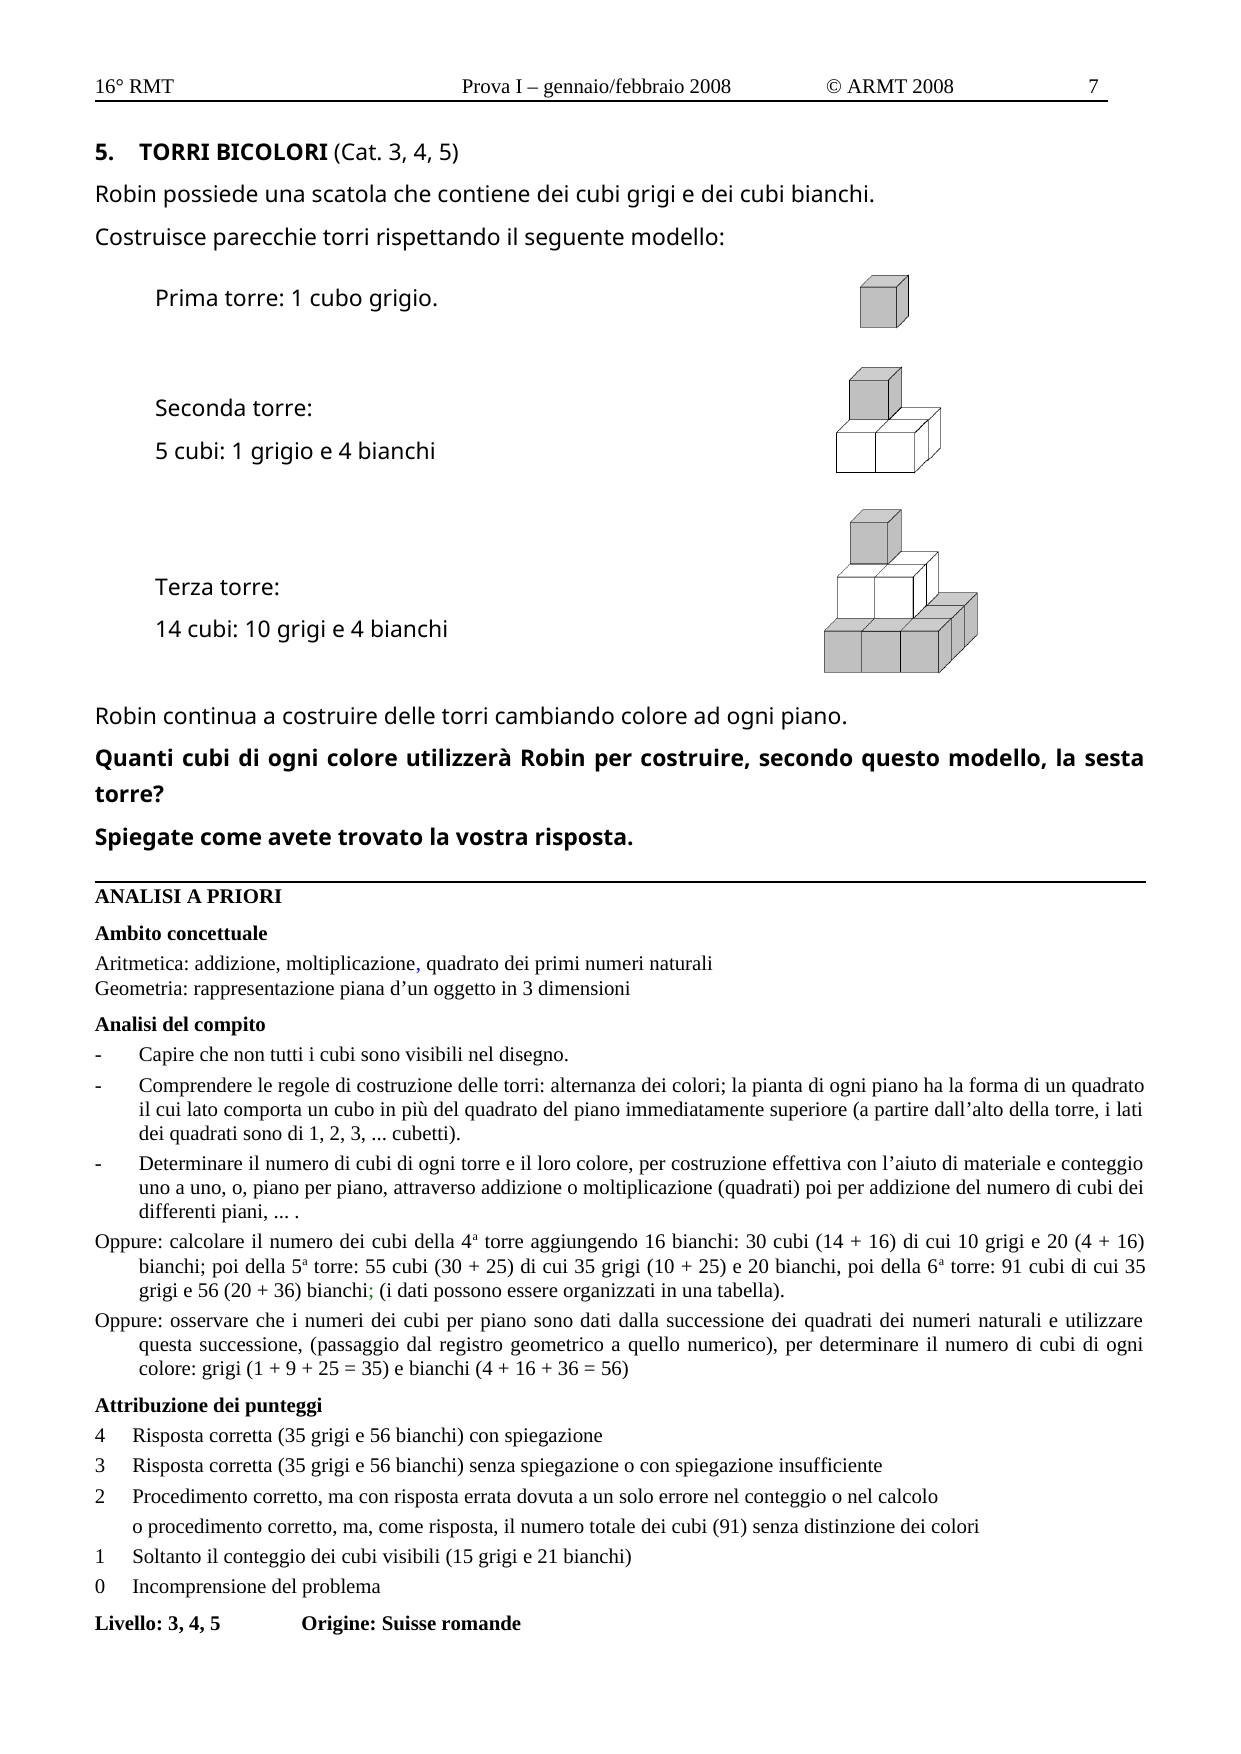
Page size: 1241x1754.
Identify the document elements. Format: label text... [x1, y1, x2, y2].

text Quanti cubi di ogni colore utilizzerà Robin per costruire, secondo questo modello, la sesta torre? [94, 742, 1146, 809]
text Robin possiede una scatola che contiene dei cubi grigi e dei cubi bianchi. [94, 178, 1146, 209]
text - Comprendere le regole di costruzione delle torri: alternanza dei colori; la pianta di ogni piano ha la forma di un quadrato il cui lato comporta un cubo in più del quadrato del piano immediatamente superiore (a partire dall’alto della torre, i lati dei quadrati sono di 1, 2, 3, ... cubetti). [94, 1073, 1146, 1145]
text Robin continua a costruire delle torri cambiando colore ad ogni piano. [94, 700, 1146, 731]
text ANALISI A PRIORI [94, 882, 1146, 908]
text 4 Risposta corretta (35 grigi e 56 bianchi) con spiegazione [94, 1423, 1146, 1447]
picture [821, 264, 986, 686]
text Attribuzione dei punteggi [94, 1393, 1146, 1417]
table_header [710, 256, 1096, 694]
text 3 Risposta corretta (35 grigi e 56 bianchi) senza spiegazione o con spiegazione insufficiente [94, 1453, 1146, 1477]
text Spiegate come avete trovato la vostra risposta. [94, 820, 1146, 852]
text o procedimento corretto, ma, come risposta, il numero totale dei cubi (91) senza distinzione dei colori [94, 1514, 1146, 1538]
text 2 Procedimento corretto, ma con risposta errata dovuta a un solo errore nel conteggio o nel calcolo [94, 1483, 1146, 1508]
text 5. TORRI BICOLORI (Cat. 3, 4, 5) [94, 136, 1146, 167]
text 1 Soltanto il conteggio dei cubi visibili (15 grigi e 21 bianchi) [94, 1544, 1146, 1568]
text Ambito concettuale [94, 921, 1146, 945]
text Costruisce parecchie torri rispettando il seguente modello: [94, 221, 1146, 252]
text Oppure: calcolare il numero dei cubi della 4a torre aggiungendo 16 bianchi: 30 cubi (14 + 16) di cui 10 grigi e 20 (4 + 16) bianchi; poi della 5a torre: 55 cubi (30 + 25) di cui 35 grigi (10 + 25) e 20 bianchi, poi della 6a torre: 91 cubi di cui 35 grigi e 56 (20 + 36) bianchi; (i dati possono essere organizzati in una tabella). [94, 1229, 1146, 1302]
text Geometria: rappresentazione piana d’un oggetto in 3 dimensioni [94, 975, 1146, 999]
table_header Prima torre: 1 cubo grigio. Seconda torre: 5 cubi: 1 grigio e 4 bianchi Terza torre: 14 cubi: 10 grigi e 4 bianchi [144, 256, 710, 694]
text Analisi del compito [94, 1012, 1146, 1036]
text Livello: 3, 4, 5 Origine: Suisse romande [94, 1611, 1146, 1635]
text Oppure: osservare che i numeri dei cubi per piano sono dati dalla successione dei quadrati dei numeri naturali e utilizzare questa successione, (passaggio dal registro geometrico a quello numerico), per determinare il numero di cubi di ogni colore: grigi (1 + 9 + 25 = 35) e bianchi (4 + 16 + 36 = 56) [94, 1308, 1146, 1380]
text - Capire che non tutti i cubi sono visibili nel disegno. [94, 1042, 1146, 1066]
text 0 Incomprensione del problema [94, 1574, 1146, 1598]
text Aritmetica: addizione, moltiplicazione, quadrato dei primi numeri naturali [94, 951, 1146, 975]
text - Determinare il numero di cubi di ogni torre e il loro colore, per costruzione effettiva con l’aiuto di materiale e conteggio uno a uno, o, piano per piano, attraverso addizione o moltiplicazione (quadrati) poi per addizione del numero di cubi dei differenti piani, ... . [94, 1151, 1146, 1223]
